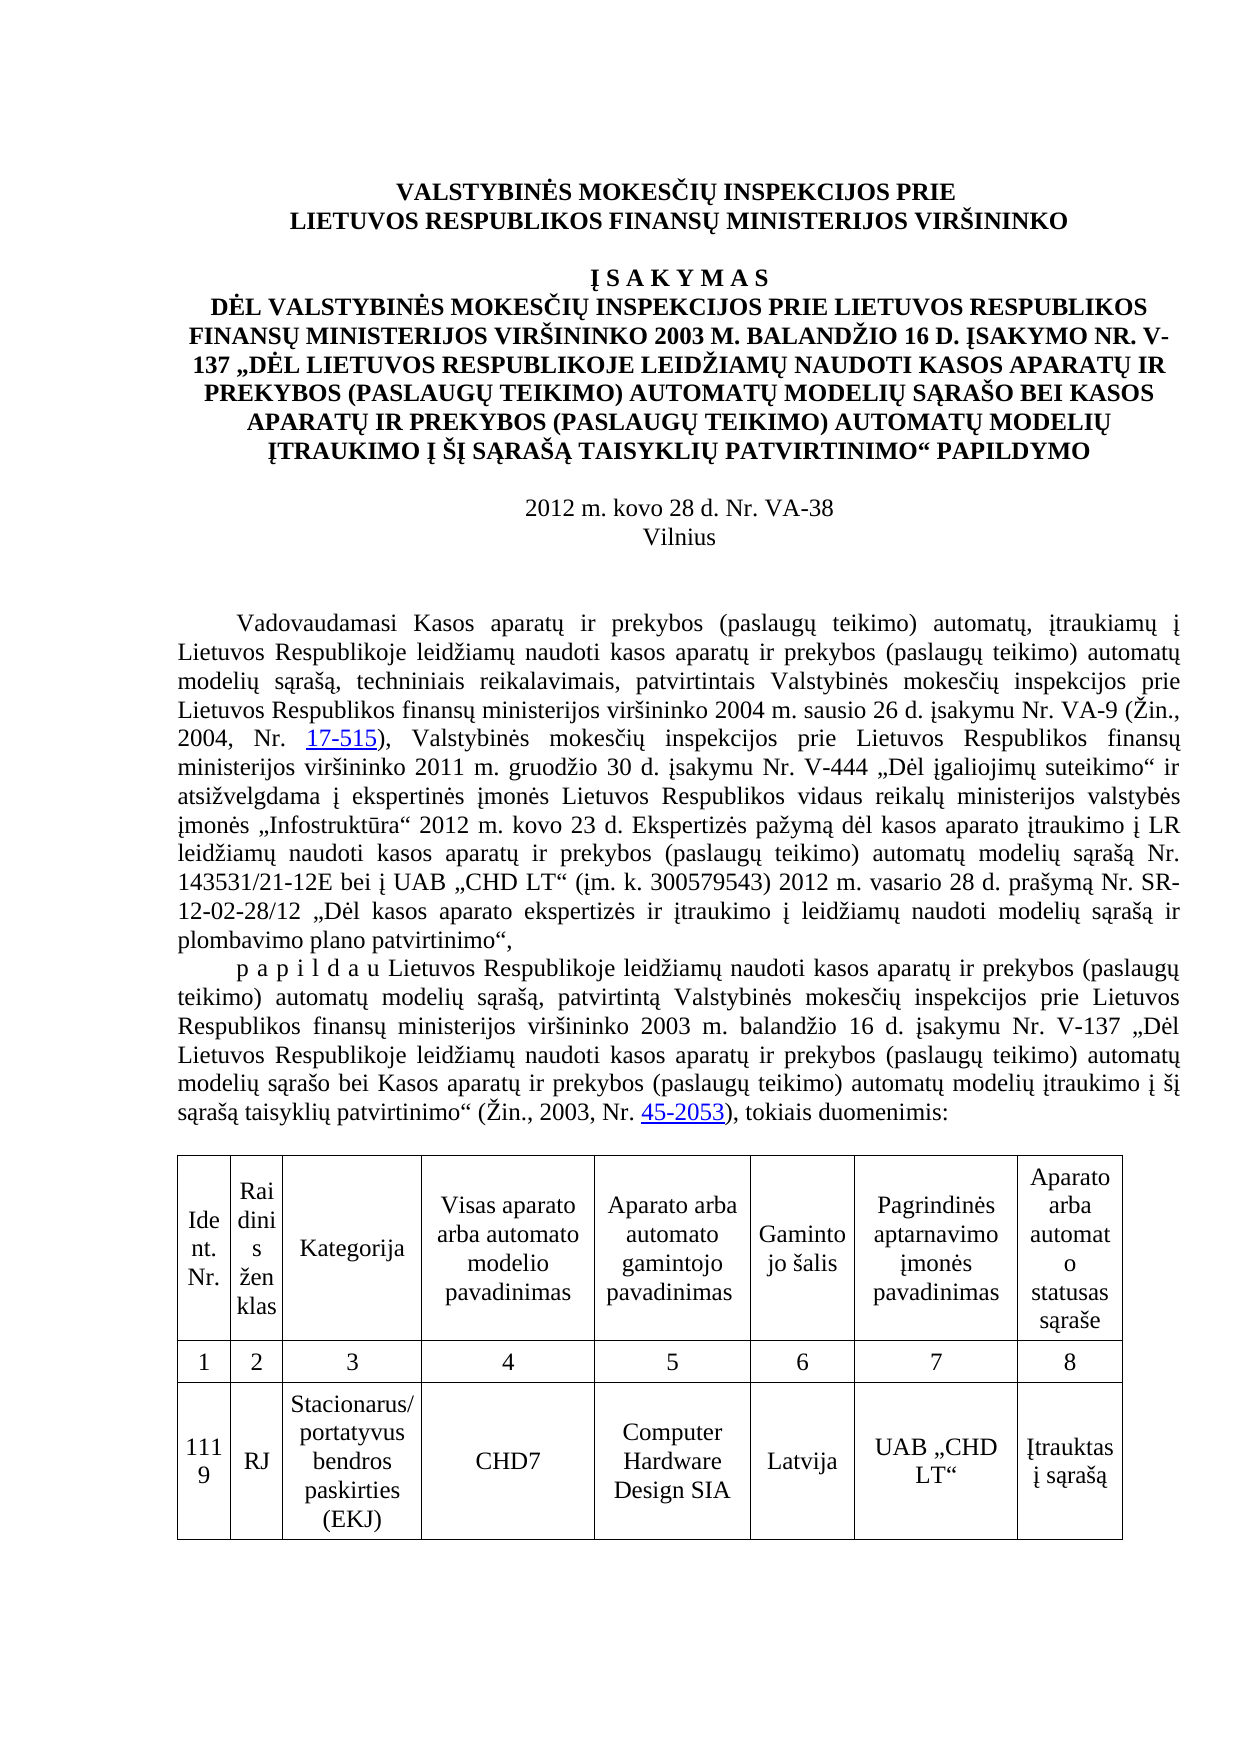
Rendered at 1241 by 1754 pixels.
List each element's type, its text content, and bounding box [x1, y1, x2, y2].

text LIETUVOS RESPUBLIKOS FINANSŲ MINISTERIJOS VIRŠININKO [177, 206, 1181, 235]
table_header Pagrindinės aptarnavimo įmonės pavadinimas [855, 1156, 1017, 1340]
table_cell 2 [231, 1341, 282, 1382]
text į s a k y m a s [177, 263, 1181, 292]
table_header Kategorija [283, 1156, 421, 1340]
table_header Aparato arba automato gamintojo pavadinimas [595, 1156, 750, 1340]
table_cell 5 [595, 1341, 750, 1382]
table_header Visas aparato arba automato modelio pavadinimas [422, 1156, 594, 1340]
table_cell 7 [855, 1341, 1017, 1382]
text 2012 m. kovo 28 d. Nr. VA-38 [177, 493, 1181, 522]
table_cell 1119 [178, 1383, 230, 1538]
text VALSTYBINĖS MOKESČIŲ INSPEKCIJOS PRIE [177, 177, 1181, 206]
table_header Aparato arba automato statusas sąraše [1018, 1156, 1122, 1340]
table_cell RJ [231, 1383, 282, 1538]
table_cell Įtrauktas į sąrašą [1018, 1383, 1122, 1538]
text p a p i l d a u Lietuvos Respublikoje leidžiamų naudoti kasos aparatų ir prekybos (paslaugų teikimo) automatų modelių sąrašą, patvirtintą Valstybinės mokesčių inspekcijos prie Lietuvos Respublikos finansų ministerijos viršininko 2003 m. balandžio 16 d. įsakymu Nr. V-137 „Dėl Lietuvos Respublikoje leidžiamų naudoti kasos aparatų ir prekybos (paslaugų teikimo) automatų modelių sąrašo bei Kasos aparatų ir prekybos (paslaugų teikimo) automatų modelių įtraukimo į šį sąrašą taisyklių patvirtinimo“ (Žin., 2003, Nr. 45-2053), tokiais duomenimis: [177, 953, 1181, 1126]
table_cell Computer Hardware Design SIA [595, 1383, 750, 1538]
table_cell 4 [422, 1341, 594, 1382]
table_cell CHD7 [422, 1383, 594, 1538]
text Vadovaudamasi Kasos aparatų ir prekybos (paslaugų teikimo) automatų, įtraukiamų į Lietuvos Respublikoje leidžiamų naudoti kasos aparatų ir prekybos (paslaugų teikimo) automatų modelių sąrašą, techniniais reikalavimais, patvirtintais Valstybinės mokesčių inspekcijos prie Lietuvos Respublikos finansų ministerijos viršininko 2004 m. sausio 26 d. įsakymu Nr. VA-9 (Žin., 2004, Nr. 17-515), Valstybinės mokesčių inspekcijos prie Lietuvos Respublikos finansų ministerijos viršininko 2011 m. gruodžio 30 d. įsakymu Nr. V-444 „Dėl įgaliojimų suteikimo“ ir atsižvelgdama į ekspertinės įmonės Lietuvos Respublikos vidaus reikalų ministerijos valstybės įmonės „Infostruktūra“ 2012 m. kovo 23 d. Ekspertizės pažymą dėl kasos aparato įtraukimo į LR leidžiamų naudoti kasos aparatų ir prekybos (paslaugų teikimo) automatų modelių sąrašą Nr. 143531/21-12E bei į UAB „CHD LT“ (įm. k. 300579543) 2012 m. vasario 28 d. prašymą Nr. SR-12-02-28/12 „Dėl kasos aparato ekspertizės ir įtraukimo į leidžiamų naudoti modelių sąrašą ir plombavimo plano patvirtinimo“, [177, 608, 1181, 953]
table_cell 8 [1018, 1341, 1122, 1382]
table_cell Stacionarus/ portatyvus bendros paskirties (EKJ) [283, 1383, 421, 1538]
text Vilnius [177, 522, 1181, 551]
table_cell 3 [283, 1341, 421, 1382]
table_header Gamintojo šalis [751, 1156, 854, 1340]
table_cell Latvija [751, 1383, 854, 1538]
table_cell 6 [751, 1341, 854, 1382]
table_header Ident.Nr. [178, 1156, 230, 1340]
table_cell 1 [178, 1341, 230, 1382]
table_header Raidinis ženklas [231, 1156, 282, 1340]
text DĖL VALSTYBINĖS MOKESČIŲ INSPEKCIJOS PRIE LIETUVOS RESPUBLIKOS FINANSŲ MINISTERIJOS VIRŠININKO 2003 M. BALANDŽIO 16 D. ĮSAKYMO Nr. V-137 „DĖL LIETUVOS RESPUBLIKOJE LEIDŽIAMŲ NAUDOTI KASOS APARATŲ IR PREKYBOS (PASLAUGŲ TEIKIMO) AUTOMATŲ MODELIŲ SĄRAŠO BEI KASOS APARATŲ IR PREKYBOS (PASLAUGŲ TEIKIMO) AUTOMATŲ MODELIŲ ĮTRAUKIMO Į ŠĮ SĄRAŠĄ TAISYKLIŲ PATVIRTINIMO“ PAPILDYMO [177, 292, 1181, 465]
table_cell UAB „CHD LT“ [855, 1383, 1017, 1538]
